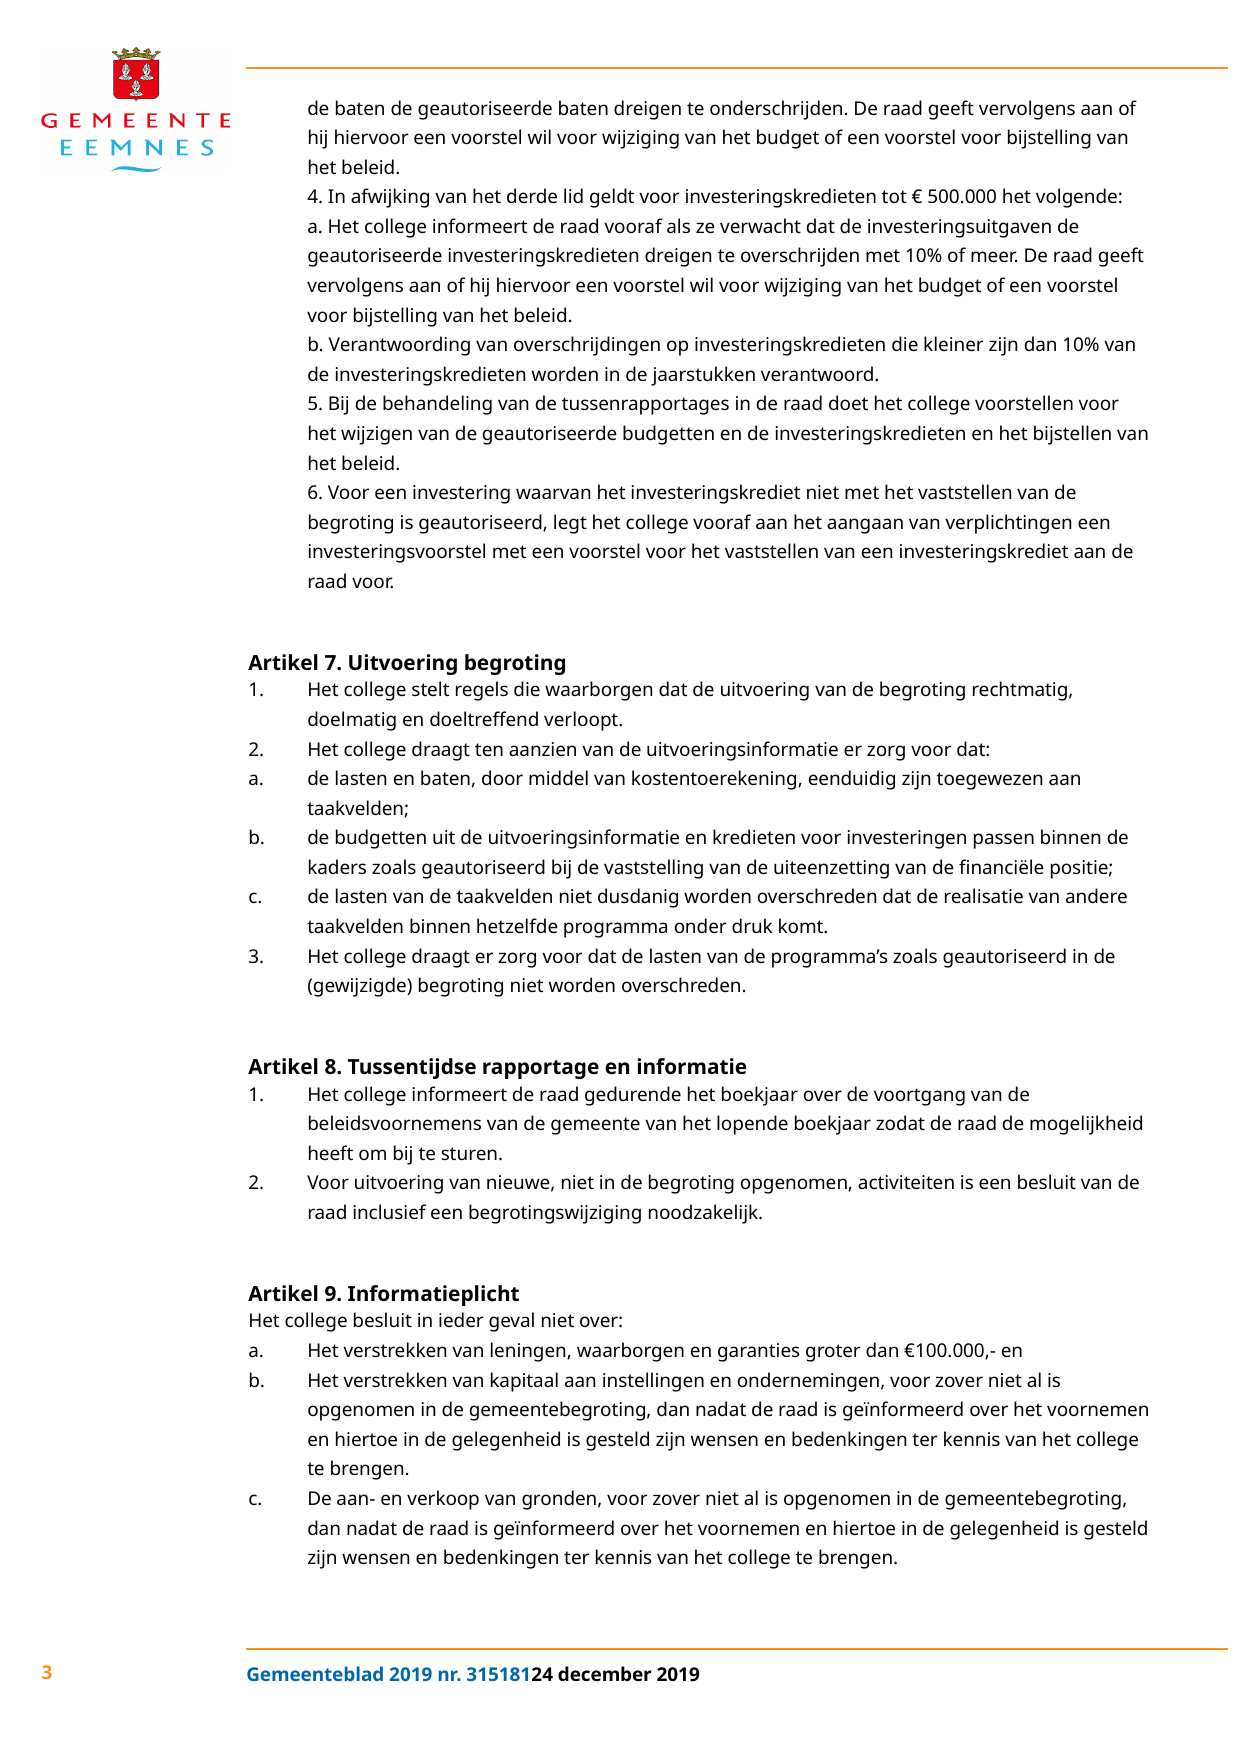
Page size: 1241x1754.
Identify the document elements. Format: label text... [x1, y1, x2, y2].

text Artikel 7. Uitvoering begroting [248, 648, 1152, 677]
list de lasten en baten, door middel van kostentoerekening, eenduidig zijn toegewezen aan taakvelden; [248, 765, 1152, 821]
list b. Verantwoording van overschrijdingen op investeringskredieten die kleiner zijn dan 10% van de investeringskredieten worden in de jaarstukken verantwoord. [248, 331, 1152, 387]
list de budgetten uit de uitvoeringsinformatie en kredieten voor investeringen passen binnen de kaders zoals geautoriseerd bij de vaststelling van de uiteenzetting van de financiële positie; [248, 824, 1152, 880]
text Het college besluit in ieder geval niet over: [248, 1308, 1152, 1333]
list De aan- en verkoop van gronden, voor zover niet al is opgenomen in de gemeentebegroting, dan nadat de raad is geïnformeerd over het voornemen en hiertoe in de gelegenheid is gesteld zijn wensen en bedenkingen ter kennis van het college te brengen. [248, 1485, 1152, 1570]
list 6. Voor een investering waarvan het investeringskrediet niet met het vaststellen van de begroting is geautoriseerd, legt het college vooraf aan het aangaan van verplichtingen een investeringsvoorstel met een voorstel voor het vaststellen van een investeringskrediet aan de raad voor. [248, 479, 1152, 594]
list Het college stelt regels die waarborgen dat de uitvoering van de begroting rechtmatig, doelmatig en doeltreffend verloopt. [248, 677, 1152, 732]
list Het verstrekken van leningen, waarborgen en garanties groter dan €100.000,- en [248, 1337, 1152, 1363]
list de baten de geautoriseerde baten dreigen te onderschrijden. De raad geeft vervolgens aan of hij hiervoor een voorstel wil voor wijziging van het budget of een voorstel voor bijstelling van het beleid. [248, 95, 1152, 180]
list 5. Bij de behandeling van de tussenrapportages in de raad doet het college voorstellen voor het wijzigen van de geautoriseerde budgetten en de investeringskredieten en het bijstellen van het beleid. [248, 391, 1152, 476]
list a. Het college informeert de raad vooraf als ze verwacht dat de investeringsuitgaven de geautoriseerde investeringskredieten dreigen te overschrijden met 10% of meer. De raad geeft vervolgens aan of hij hiervoor een voorstel wil voor wijziging van het budget of een voorstel voor bijstelling van het beleid. [248, 213, 1152, 328]
list Voor uitvoering van nieuwe, niet in de begroting opgenomen, activiteiten is een besluit van de raad inclusief een begrotingswijziging noodzakelijk. [248, 1169, 1152, 1225]
list de lasten van de taakvelden niet dusdanig worden overschreden dat de realisatie van andere taakvelden binnen hetzelfde programma onder druk komt. [248, 884, 1152, 939]
list Het college draagt ten aanzien van de uitvoeringsinformatie er zorg voor dat: [248, 736, 1152, 761]
list 4. In afwijking van het derde lid geldt voor investeringskredieten tot € 500.000 het volgende: [248, 183, 1152, 209]
text Artikel 8. Tussentijdse rapportage en informatie [248, 1052, 1152, 1081]
text Artikel 9. Informatieplicht [248, 1279, 1152, 1308]
list Het verstrekken van kapitaal aan instellingen en ondernemingen, voor zover niet al is opgenomen in de gemeentebegroting, dan nadat de raad is geïnformeerd over het voornemen en hiertoe in de gelegenheid is gesteld zijn wensen en bedenkingen ter kennis van het college te brengen. [248, 1367, 1152, 1481]
picture [41, 47, 231, 172]
list Het college draagt er zorg voor dat de lasten van de programma’s zoals geautoriseerd in de (gewijzigde) begroting niet worden overschreden. [248, 943, 1152, 998]
list Het college informeert de raad gedurende het boekjaar over de voortgang van de beleidsvoornemens van de gemeente van het lopende boekjaar zodat de raad de mogelijkheid heeft om bij te sturen. [248, 1081, 1152, 1166]
